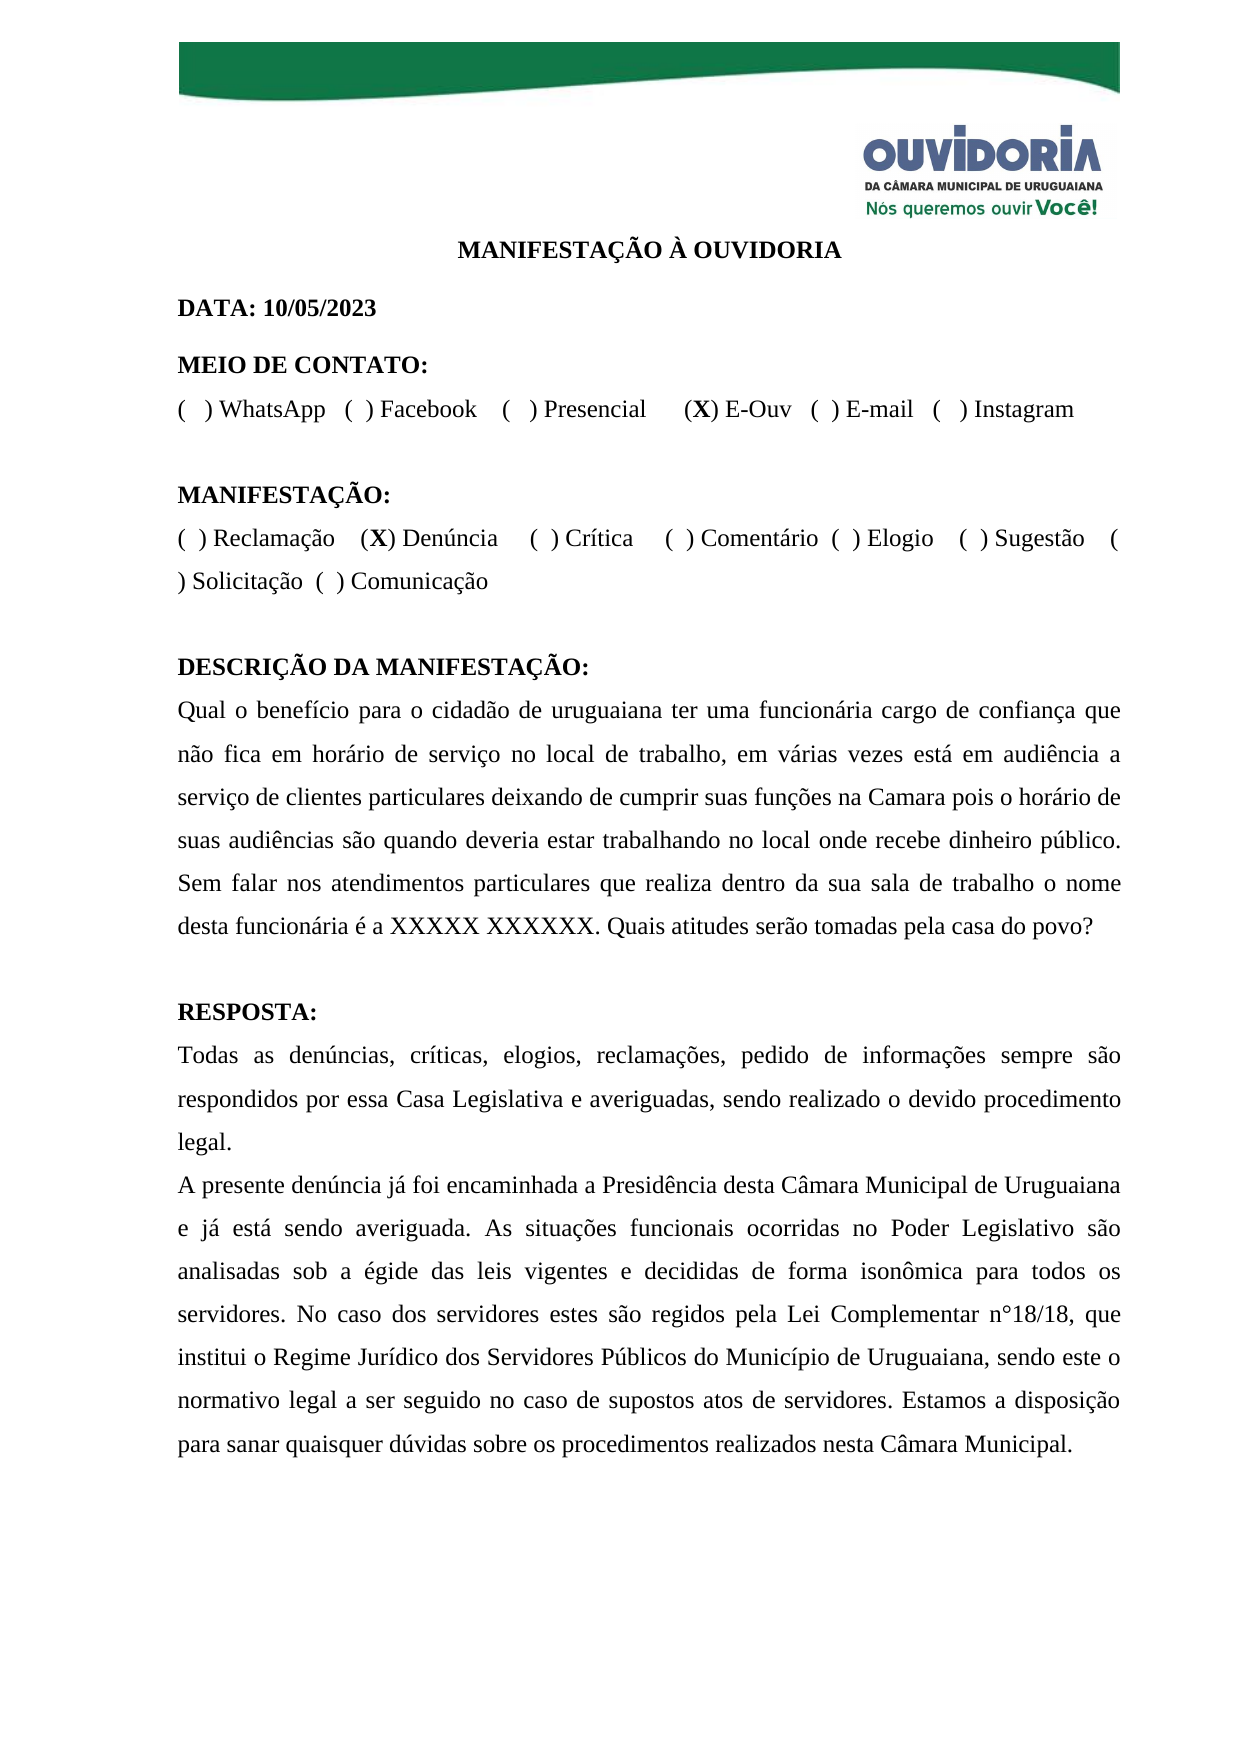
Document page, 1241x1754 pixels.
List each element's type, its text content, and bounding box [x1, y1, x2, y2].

text MEIO DE CONTATO: [177, 351, 1122, 379]
list RESPOSTA: [177, 997, 1122, 1026]
text MANIFESTAÇÃO: [177, 480, 1122, 509]
text ( ) WhatsApp ( ) Facebook ( ) Presencial (X) E-Ouv ( ) E-mail ( ) Instagram [177, 394, 1122, 422]
picture [180, 42, 1120, 108]
list A presente denúncia já foi encaminhada a Presidência desta Câmara Municipal de Uruguaiana e já está sendo averiguada. As situações funcionais ocorridas no Poder Legislativo são analisadas sob a égide das leis vigentes e decididas de forma isonômica para todos os servidores. No caso dos servidores estes são regidos pela Lei Complementar n°18/18, que institui o Regime Jurídico dos Servidores Públicos do Município de Uruguaiana, sendo este o normativo legal a ser seguido no caso de supostos atos de servidores. Estamos a disposição para sanar quaisquer dúvidas sobre os procedimentos realizados nesta Câmara Municipal. [177, 1170, 1122, 1457]
text DATA: 10/05/2023 [177, 293, 1122, 322]
text ( ) Reclamação (X) Denúncia ( ) Crítica ( ) Comentário ( ) Elogio ( ) Sugestão ( ) Solicitação ( ) Comunicação [177, 523, 1122, 595]
text DESCRIÇÃO DA MANIFESTAÇÃO: [177, 652, 1122, 681]
text MANIFESTAÇÃO À OUVIDORIA [177, 236, 1122, 264]
list Todas as denúncias, críticas, elogios, reclamações, pedido de informações sempre são respondidos por essa Casa Legislativa e averiguadas, sendo realizado o devido procedimento legal. [177, 1041, 1122, 1156]
picture [856, 123, 1117, 219]
text Qual o benefício para o cidadão de uruguaiana ter uma funcionária cargo de confiança que não fica em horário de serviço no local de trabalho, em várias vezes está em audiência a serviço de clientes particulares deixando de cumprir suas funções na Camara pois o horário de suas audiências são quando deveria estar trabalhando no local onde recebe dinheiro público. Sem falar nos atendimentos particulares que realiza dentro da sua sala de trabalho o nome desta funcionária é a XXXXX XXXXXX. Quais atitudes serão tomadas pela casa do povo? [177, 696, 1122, 940]
